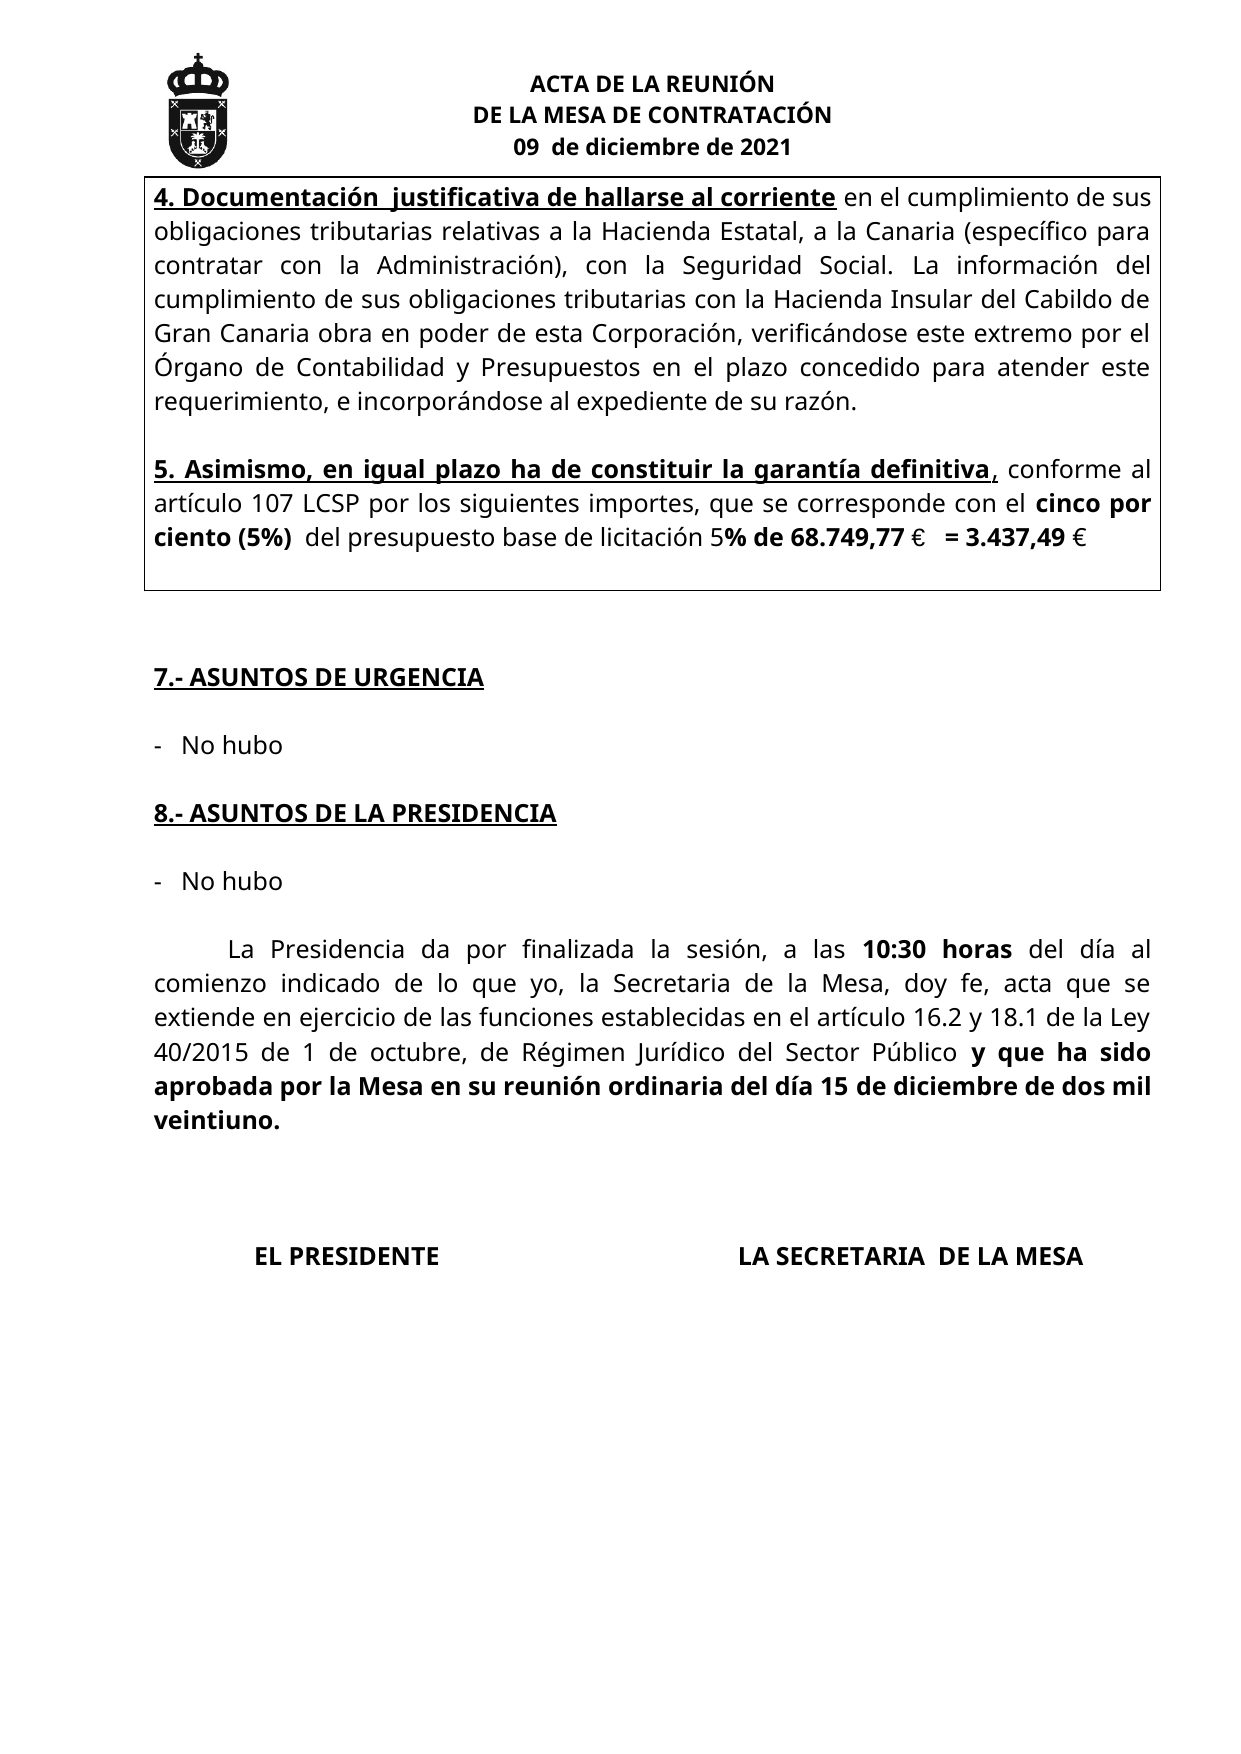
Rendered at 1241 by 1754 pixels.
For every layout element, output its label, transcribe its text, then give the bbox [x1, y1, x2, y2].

text 5. Asimismo, en igual plazo ha de constituir la garantía definitiva, conforme al artículo 107 LCSP por los siguientes importes, que se corresponde con el cinco por ciento (5%) del presupuesto base de licitación 5% de 68.749,77 € = 3.437,49 € [153, 452, 1152, 554]
text La Presidencia da por finalizada la sesión, a las 10:30 horas del día al comienzo indicado de lo que yo, la Secretaria de la Mesa, doy fe, acta que se extiende en ejercicio de las funciones establecidas en el artículo 16.2 y 18.1 de la Ley 40/2015 de 1 de octubre, de Régimen Jurídico del Sector Público y que ha sido aprobada por la Mesa en su reunión ordinaria del día 15 de diciembre de dos mil veintiuno. [153, 932, 1152, 1136]
text - No hubo [153, 864, 1152, 898]
table_header LA SECRETARIA DE LA MESA [653, 1205, 1136, 1307]
text 7.- ASUNTOS DE URGENCIA [153, 659, 1152, 693]
picture [164, 50, 231, 171]
text - No hubo [153, 728, 1152, 762]
text 4. Documentación justificativa de hallarse al corriente en el cumplimiento de sus obligaciones tributarias relativas a la Hacienda Estatal, a la Canaria (específico para contratar con la Administración), con la Seguridad Social. La información del cumplimiento de sus obligaciones tributarias con la Hacienda Insular del Cabildo de Gran Canaria obra en poder de esta Corporación, verificándose este extremo por el Órgano de Contabilidad y Presupuestos en el plazo concedido para atender este requerimiento, e incorporándose al expediente de su razón. [145, 178, 1160, 418]
text 8.- ASUNTOS DE LA PRESIDENCIA [153, 796, 1152, 830]
table_header EL PRESIDENTE [169, 1205, 653, 1307]
